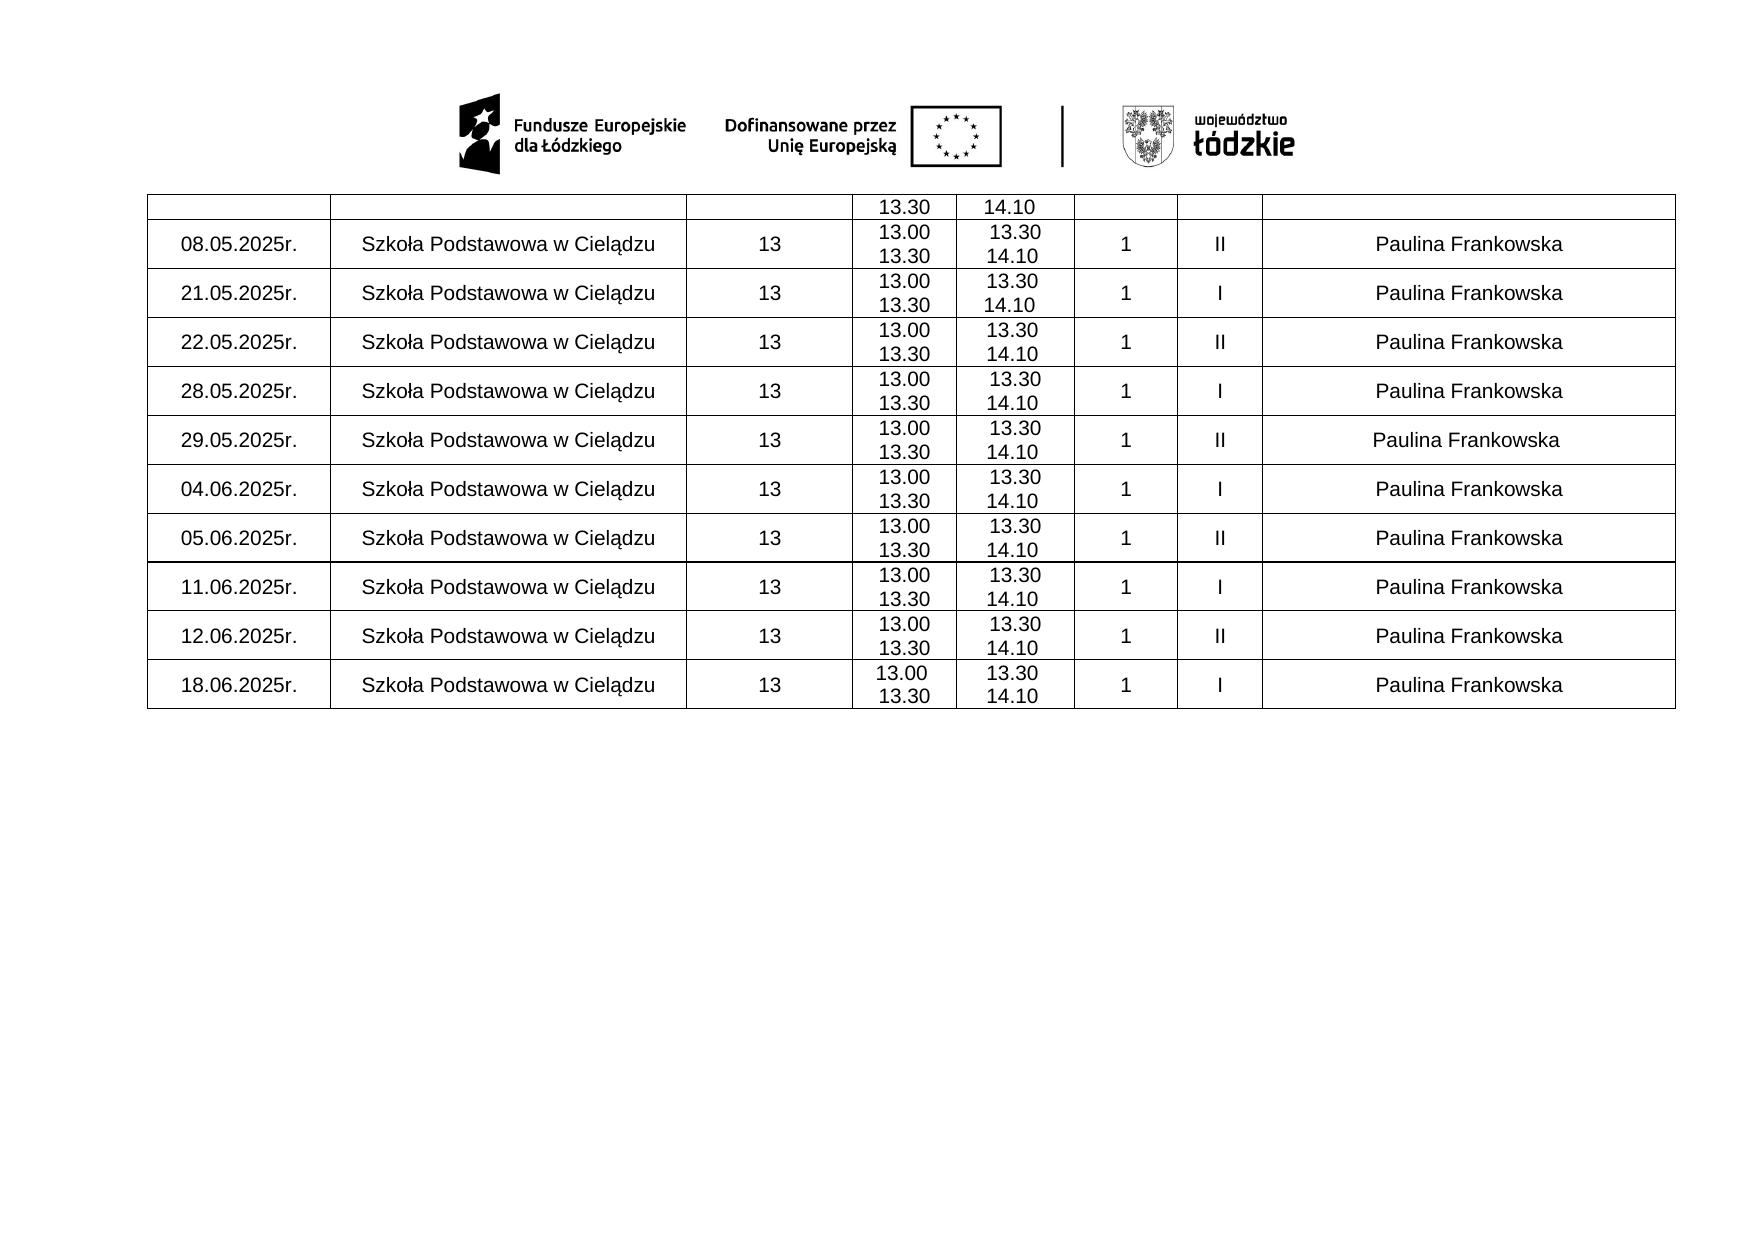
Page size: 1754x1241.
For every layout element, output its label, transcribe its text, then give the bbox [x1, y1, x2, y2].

table_cell 13.30 14.10 [957, 367, 1074, 414]
table_cell 1 [1075, 416, 1177, 463]
table_cell [1178, 195, 1262, 219]
table_cell 13.30 14.10 [957, 220, 1074, 268]
table_cell 1 [1075, 514, 1177, 561]
table_cell 28.05.2025r. [148, 367, 330, 414]
table_cell 29.05.2025r. [148, 416, 330, 463]
table_cell 13 [687, 416, 852, 463]
table_cell 13 [687, 563, 852, 610]
table_cell 13 [687, 220, 852, 268]
table_cell [148, 195, 330, 219]
table_cell 13 [687, 269, 852, 317]
table_cell 14.10 [957, 195, 1074, 219]
table_cell 13.30 14.10 [957, 660, 1074, 708]
table_cell 13.30 14.10 [957, 611, 1074, 659]
table_cell 13 [687, 318, 852, 366]
table_cell 08.05.2025r. [148, 220, 330, 268]
table_cell Szkoła Podstawowa w Cielądzu [331, 465, 686, 512]
table_cell Szkoła Podstawowa w Cielądzu [331, 416, 686, 463]
table_cell Szkoła Podstawowa w Cielądzu [331, 367, 686, 414]
table_cell 18.06.2025r. [148, 660, 330, 708]
table_cell 13.30 14.10 [957, 465, 1074, 512]
table_cell 13.00 13.30 [853, 563, 956, 610]
table_cell II [1178, 318, 1262, 366]
table_cell 13.00 13.30 [853, 465, 956, 512]
table_cell II [1178, 220, 1262, 268]
table_cell 13.00 13.30 [853, 611, 956, 659]
table_cell 13 [687, 367, 852, 414]
table_cell 04.06.2025r. [148, 465, 330, 512]
table_cell 13 [687, 660, 852, 708]
table_cell 13.30 14.10 [957, 416, 1074, 463]
table_cell Szkoła Podstawowa w Cielądzu [331, 269, 686, 317]
table_cell I [1178, 269, 1262, 317]
table_cell [1263, 195, 1675, 219]
table_cell I [1178, 465, 1262, 512]
table_cell 1 [1075, 318, 1177, 366]
table_cell [687, 195, 852, 219]
table_cell 1 [1075, 220, 1177, 268]
table_cell Paulina Frankowska [1263, 514, 1675, 561]
table_cell 22.05.2025r. [148, 318, 330, 366]
table_cell Szkoła Podstawowa w Cielądzu [331, 318, 686, 366]
table_cell 13.00 13.30 [853, 269, 956, 317]
table_cell 1 [1075, 269, 1177, 317]
table_cell Paulina Frankowska [1263, 269, 1675, 317]
table_cell Szkoła Podstawowa w Cielądzu [331, 220, 686, 268]
table_cell [1075, 195, 1177, 219]
table_cell Paulina Frankowska [1263, 318, 1675, 366]
table_cell 13.00 13.30 [853, 660, 956, 708]
table_cell 11.06.2025r. [148, 563, 330, 610]
table_cell II [1178, 514, 1262, 561]
table_cell II [1178, 416, 1262, 463]
table_cell Paulina Frankowska [1263, 416, 1675, 463]
table_cell 1 [1075, 465, 1177, 512]
table_cell 12.06.2025r. [148, 611, 330, 659]
table_cell 13.30 [853, 195, 956, 219]
table_cell Szkoła Podstawowa w Cielądzu [331, 514, 686, 561]
table_cell 13.00 13.30 [853, 367, 956, 414]
table_cell 1 [1075, 611, 1177, 659]
table_cell 1 [1075, 367, 1177, 414]
table_cell 13.00 13.30 [853, 416, 956, 463]
table_cell Paulina Frankowska [1263, 367, 1675, 414]
table_cell Paulina Frankowska [1263, 611, 1675, 659]
table_cell 13.30 14.10 [957, 514, 1074, 561]
table_cell 13.00 13.30 [853, 220, 956, 268]
table_cell [331, 195, 686, 219]
table_cell Paulina Frankowska [1263, 220, 1675, 268]
table_cell 13.30 14.10 [957, 269, 1074, 317]
table_cell I [1178, 563, 1262, 610]
table_cell Szkoła Podstawowa w Cielądzu [331, 563, 686, 610]
table_cell 1 [1075, 563, 1177, 610]
table_cell 05.06.2025r. [148, 514, 330, 561]
table_cell 13 [687, 465, 852, 512]
table_cell 21.05.2025r. [148, 269, 330, 317]
table_cell II [1178, 611, 1262, 659]
table_cell Szkoła Podstawowa w Cielądzu [331, 611, 686, 659]
table_cell 13.00 13.30 [853, 514, 956, 561]
table_cell 13.30 14.10 [957, 563, 1074, 610]
table_cell I [1178, 367, 1262, 414]
table_cell Szkoła Podstawowa w Cielądzu [331, 660, 686, 708]
table_cell Paulina Frankowska [1263, 660, 1675, 708]
table_cell I [1178, 660, 1262, 708]
table_cell Paulina Frankowska [1263, 563, 1675, 610]
table_cell 1 [1075, 660, 1177, 708]
table_cell 13 [687, 611, 852, 659]
table_cell 13 [687, 514, 852, 561]
table_cell Paulina Frankowska [1263, 465, 1675, 512]
table_cell 13.00 13.30 [853, 318, 956, 366]
table_cell 13.30 14.10 [957, 318, 1074, 366]
